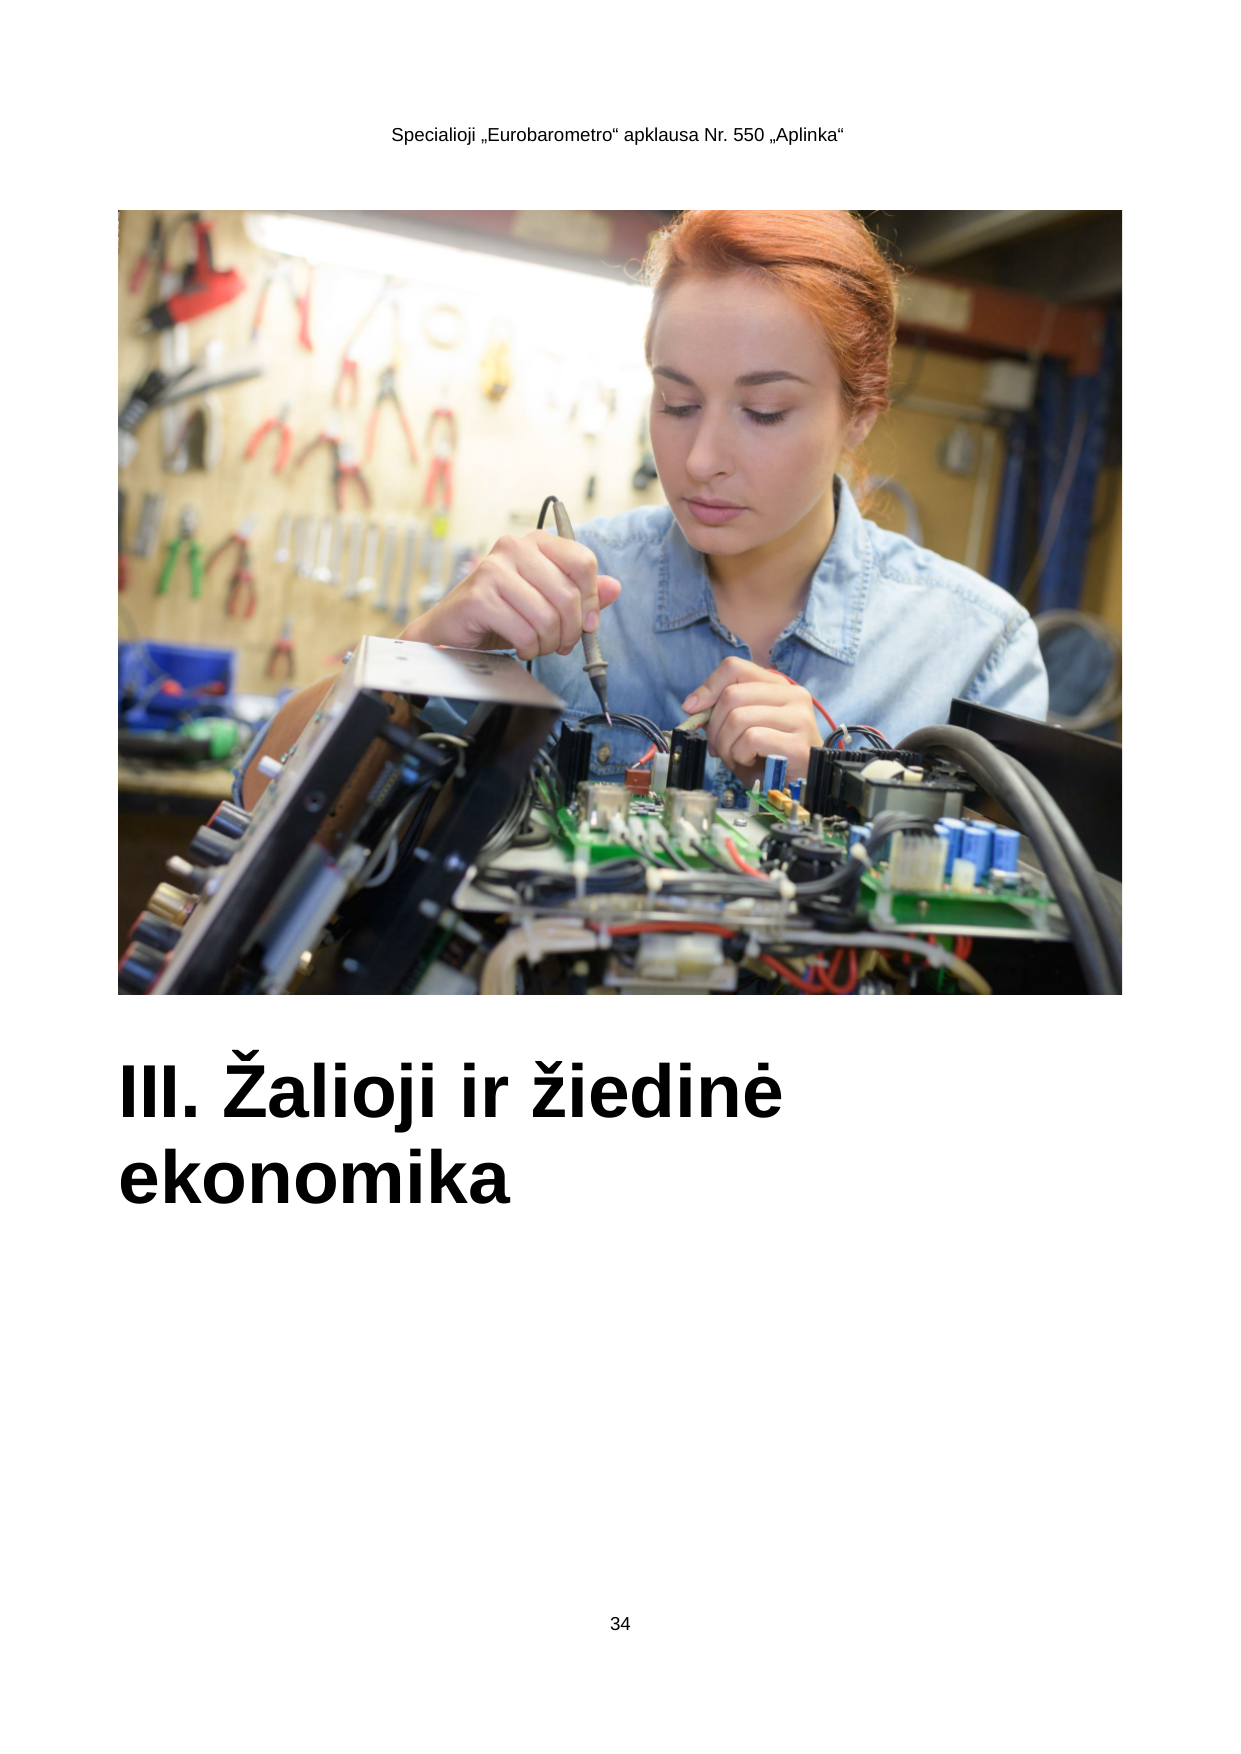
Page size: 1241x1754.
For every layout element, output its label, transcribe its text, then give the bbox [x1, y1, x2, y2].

subtitle III. Žalioji ir žiedinė ekonomika [118, 1047, 1122, 1219]
picture [118, 210, 1123, 995]
